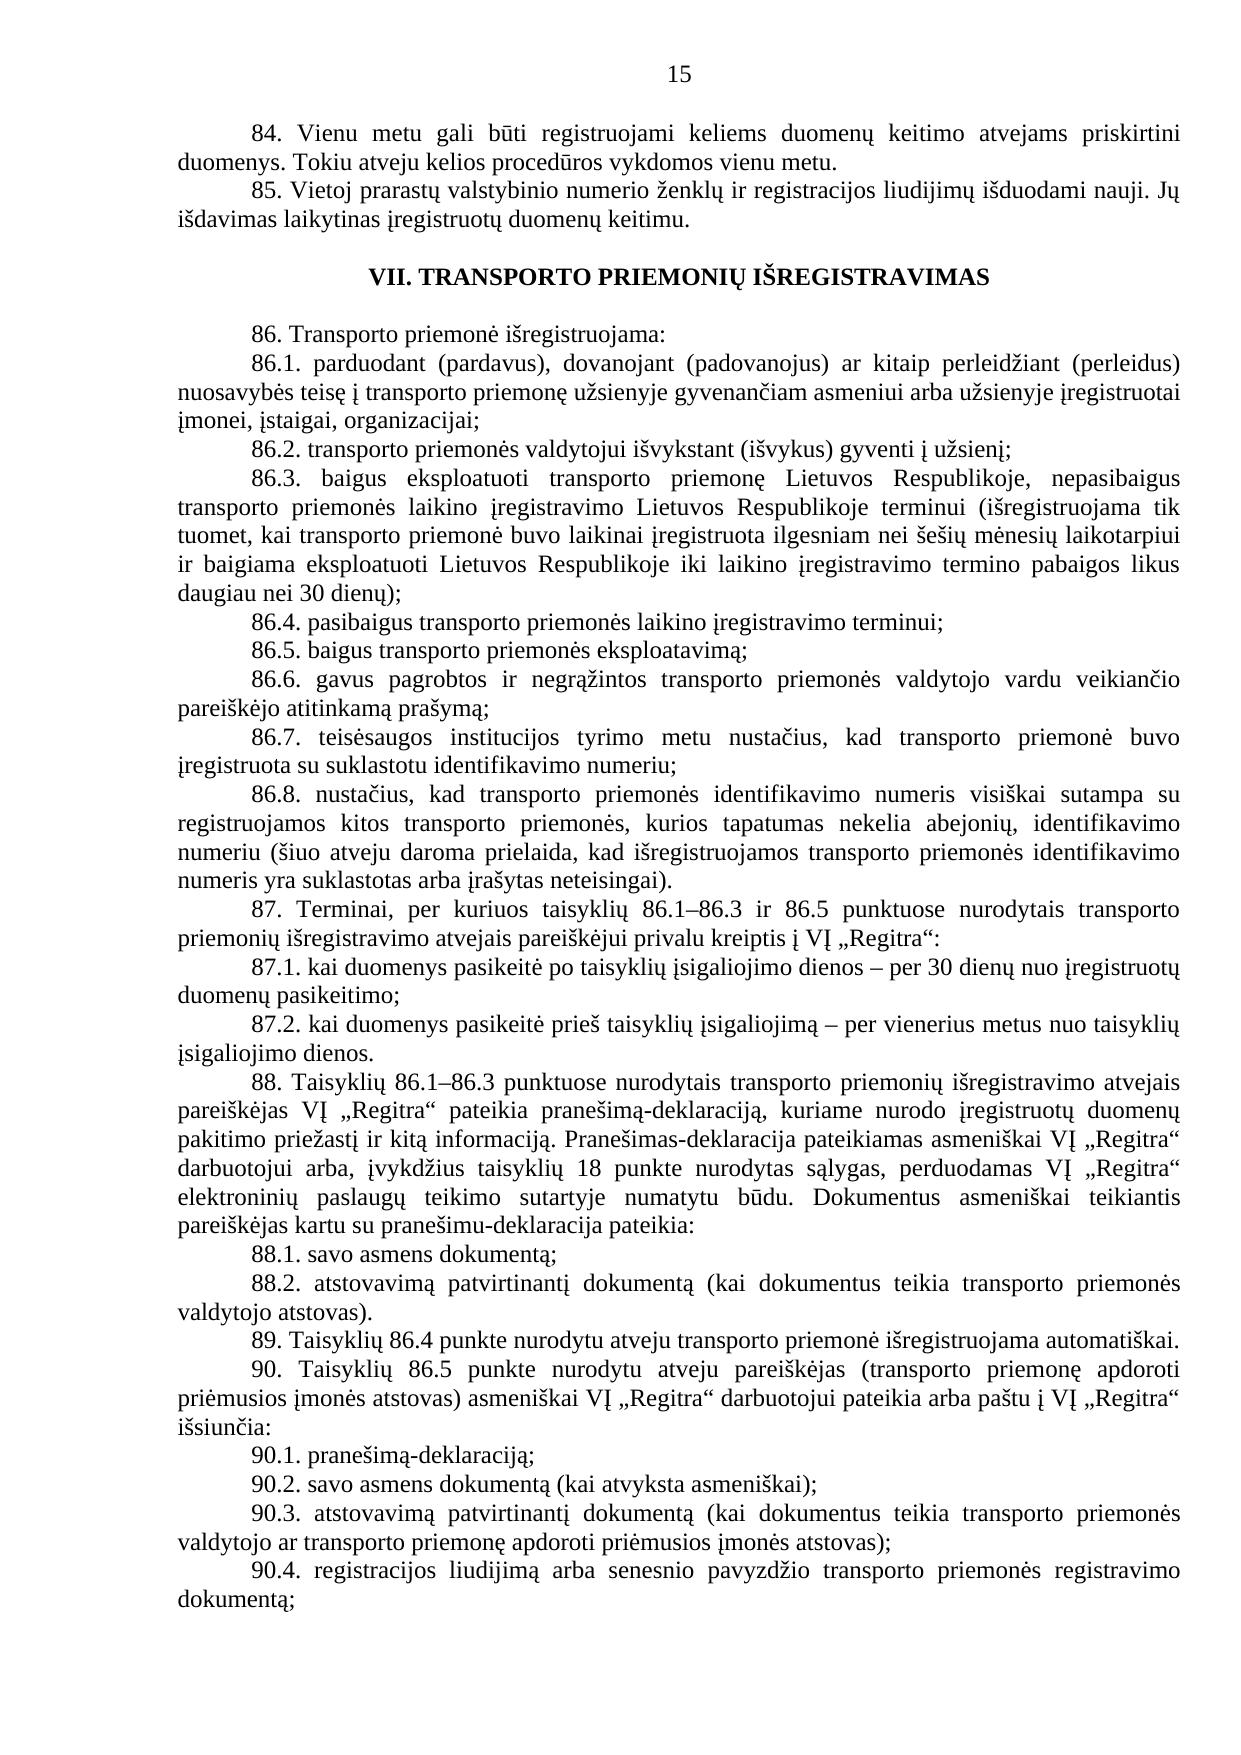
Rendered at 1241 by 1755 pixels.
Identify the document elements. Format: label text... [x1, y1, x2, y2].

text 90.2. savo asmens dokumentą (kai atvyksta asmeniškai); [177, 1469, 1181, 1498]
text 86.4. pasibaigus transporto priemonės laikino įregistravimo terminui; [177, 607, 1181, 636]
text 86.7. teisėsaugos institucijos tyrimo metu nustačius, kad transporto priemonė buvo įregistruota su suklastotu identifikavimo numeriu; [177, 722, 1181, 779]
text 87.2. kai duomenys pasikeitė prieš taisyklių įsigaliojimą – per vienerius metus nuo taisyklių įsigaliojimo dienos. [177, 1009, 1181, 1067]
text 85. Vietoj prarastų valstybinio numerio ženklų ir registracijos liudijimų išduodami nauji. Jų išdavimas laikytinas įregistruotų duomenų keitimu. [177, 176, 1181, 233]
text 88.2. atstovavimą patvirtinantį dokumentą (kai dokumentus teikia transporto priemonės valdytojo atstovas). [177, 1268, 1181, 1326]
text VII. TRANSPORTO PRIEMONIŲ IŠREGISTRAVIMAS [177, 262, 1181, 291]
text 90.3. atstovavimą patvirtinantį dokumentą (kai dokumentus teikia transporto priemonės valdytojo ar transporto priemonę apdoroti priėmusios įmonės atstovas); [177, 1498, 1181, 1556]
text 88.1. savo asmens dokumentą; [177, 1239, 1181, 1268]
text 86.2. transporto priemonės valdytojui išvykstant (išvykus) gyventi į užsienį; [177, 434, 1181, 463]
text 86.6. gavus pagrobtos ir negrąžintos transporto priemonės valdytojo vardu veikiančio pareiškėjo atitinkamą prašymą; [177, 664, 1181, 722]
text 84. Vienu metu gali būti registruojami keliems duomenų keitimo atvejams priskirtini duomenys. Tokiu atveju kelios procedūros vykdomos vienu metu. [177, 118, 1181, 176]
text 89. Taisyklių 86.4 punkte nurodytu atveju transporto priemonė išregistruojama automatiškai. [177, 1326, 1181, 1354]
text 86. Transporto priemonė išregistruojama: [177, 319, 1181, 348]
text 90.1. pranešimą-deklaraciją; [177, 1441, 1181, 1469]
text 90.4. registracijos liudijimą arba senesnio pavyzdžio transporto priemonės registravimo dokumentą; [177, 1556, 1181, 1613]
text 88. Taisyklių 86.1–86.3 punktuose nurodytais transporto priemonių išregistravimo atvejais pareiškėjas VĮ „Regitra“ pateikia pranešimą-deklaraciją, kuriame nurodo įregistruotų duomenų pakitimo priežastį ir kitą informaciją. Pranešimas-deklaracija pateikiamas asmeniškai VĮ „Regitra“ darbuotojui arba, įvykdžius taisyklių 18 punkte nurodytas sąlygas, perduodamas VĮ „Regitra“ elektroninių paslaugų teikimo sutartyje numatytu būdu. Dokumentus asmeniškai teikiantis pareiškėjas kartu su pranešimu-deklaracija pateikia: [177, 1067, 1181, 1239]
text 87. Terminai, per kuriuos taisyklių 86.1–86.3 ir 86.5 punktuose nurodytais transporto priemonių išregistravimo atvejais pareiškėjui privalu kreiptis į VĮ „Regitra“: [177, 894, 1181, 952]
text 86.3. baigus eksploatuoti transporto priemonę Lietuvos Respublikoje, nepasibaigus transporto priemonės laikino įregistravimo Lietuvos Respublikoje terminui (išregistruojama tik tuomet, kai transporto priemonė buvo laikinai įregistruota ilgesniam nei šešių mėnesių laikotarpiui ir baigiama eksploatuoti Lietuvos Respublikoje iki laikino įregistravimo termino pabaigos likus daugiau nei 30 dienų); [177, 463, 1181, 607]
text 90. Taisyklių 86.5 punkte nurodytu atveju pareiškėjas (transporto priemonę apdoroti priėmusios įmonės atstovas) asmeniškai VĮ „Regitra“ darbuotojui pateikia arba paštu į VĮ „Regitra“ išsiunčia: [177, 1354, 1181, 1441]
text 86.1. parduodant (pardavus), dovanojant (padovanojus) ar kitaip perleidžiant (perleidus) nuosavybės teisę į transporto priemonę užsienyje gyvenančiam asmeniui arba užsienyje įregistruotai įmonei, įstaigai, organizacijai; [177, 348, 1181, 434]
text 87.1. kai duomenys pasikeitė po taisyklių įsigaliojimo dienos – per 30 dienų nuo įregistruotų duomenų pasikeitimo; [177, 952, 1181, 1009]
text 86.8. nustačius, kad transporto priemonės identifikavimo numeris visiškai sutampa su registruojamos kitos transporto priemonės, kurios tapatumas nekelia abejonių, identifikavimo numeriu (šiuo atveju daroma prielaida, kad išregistruojamos transporto priemonės identifikavimo numeris yra suklastotas arba įrašytas neteisingai). [177, 779, 1181, 894]
text 86.5. baigus transporto priemonės eksploatavimą; [177, 636, 1181, 664]
